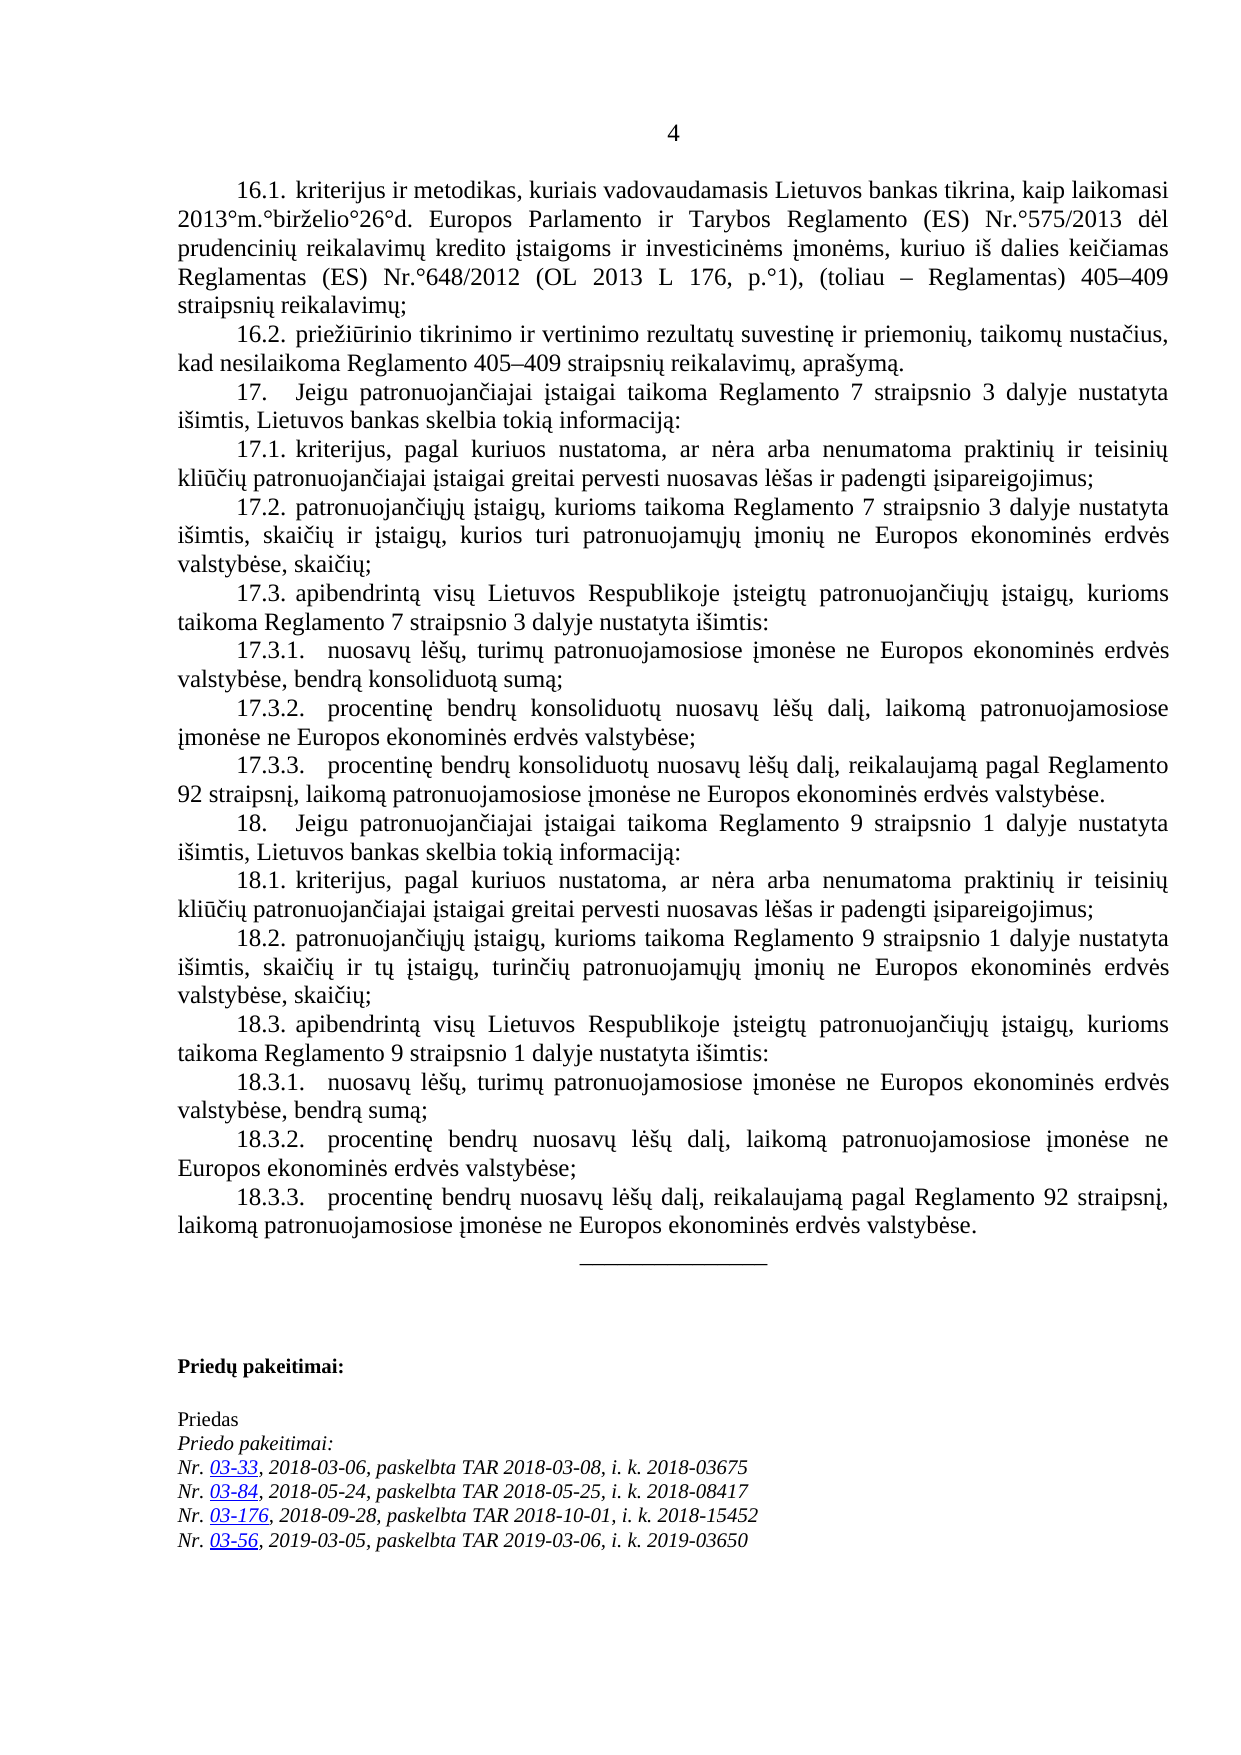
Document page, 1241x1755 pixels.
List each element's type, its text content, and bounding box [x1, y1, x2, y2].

text Priedų pakeitimai: [177, 1354, 1169, 1378]
text 18.3. apibendrintą visų Lietuvos Respublikoje įsteigtų patronuojančiųjų įstaigų, kurioms taikoma Reglamento 9 straipsnio 1 dalyje nustatyta išimtis: [177, 1009, 1169, 1067]
text 18. Jeigu patronuojančiajai įstaigai taikoma Reglamento 9 straipsnio 1 dalyje nustatyta išimtis, Lietuvos bankas skelbia tokią informaciją: [177, 808, 1169, 866]
text Nr. 03-84, 2018-05-24, paskelbta TAR 2018-05-25, i. k. 2018-08417 [177, 1479, 1169, 1503]
text 18.3.3. procentinę bendrų nuosavų lėšų dalį, reikalaujamą pagal Reglamento 92 straipsnį, laikomą patronuojamosiose įmonėse ne Europos ekonominės erdvės valstybėse. [177, 1182, 1169, 1239]
text 18.3.1. nuosavų lėšų, turimų patronuojamosiose įmonėse ne Europos ekonominės erdvės valstybėse, bendrą sumą; [177, 1067, 1169, 1124]
text 17.3.1. nuosavų lėšų, turimų patronuojamosiose įmonėse ne Europos ekonominės erdvės valstybėse, bendrą konsoliduotą sumą; [177, 636, 1169, 693]
text 17.3.3. procentinę bendrų konsoliduotų nuosavų lėšų dalį, reikalaujamą pagal Reglamento 92 straipsnį, laikomą patronuojamosiose įmonėse ne Europos ekonominės erdvės valstybėse. [177, 751, 1169, 808]
text 17.1. kriterijus, pagal kuriuos nustatoma, ar nėra arba nenumatoma praktinių ir teisinių kliūčių patronuojančiajai įstaigai greitai pervesti nuosavas lėšas ir padengti įsipareigojimus; [177, 434, 1169, 492]
text 18.1. kriterijus, pagal kuriuos nustatoma, ar nėra arba nenumatoma praktinių ir teisinių kliūčių patronuojančiajai įstaigai greitai pervesti nuosavas lėšas ir padengti įsipareigojimus; [177, 866, 1169, 923]
text 17.2. patronuojančiųjų įstaigų, kurioms taikoma Reglamento 7 straipsnio 3 dalyje nustatyta išimtis, skaičių ir įstaigų, kurios turi patronuojamųjų įmonių ne Europos ekonominės erdvės valstybėse, skaičių; [177, 492, 1169, 578]
text 16.2. priežiūrinio tikrinimo ir vertinimo rezultatų suvestinę ir priemonių, taikomų nustačius, kad nesilaikoma Reglamento 405–409 straipsnių reikalavimų, aprašymą. [177, 319, 1169, 377]
text 18.3.2. procentinę bendrų nuosavų lėšų dalį, laikomą patronuojamosiose įmonėse ne Europos ekonominės erdvės valstybėse; [177, 1124, 1169, 1182]
text Nr. 03-176, 2018-09-28, paskelbta TAR 2018-10-01, i. k. 2018-15452 [177, 1503, 1169, 1527]
text 17.3.2. procentinę bendrų konsoliduotų nuosavų lėšų dalį, laikomą patronuojamosiose įmonėse ne Europos ekonominės erdvės valstybėse; [177, 693, 1169, 751]
text Priedo pakeitimai: [177, 1431, 1169, 1455]
text 18.2. patronuojančiųjų įstaigų, kurioms taikoma Reglamento 9 straipsnio 1 dalyje nustatyta išimtis, skaičių ir tų įstaigų, turinčių patronuojamųjų įmonių ne Europos ekonominės erdvės valstybėse, skaičių; [177, 923, 1169, 1009]
text Nr. 03-33, 2018-03-06, paskelbta TAR 2018-03-08, i. k. 2018-03675 [177, 1455, 1169, 1479]
text _______________ [177, 1239, 1169, 1268]
text Nr. 03-56, 2019-03-05, paskelbta TAR 2019-03-06, i. k. 2019-03650 [177, 1527, 1169, 1552]
text Priedas [177, 1407, 1169, 1431]
text 16.1. kriterijus ir metodikas, kuriais vadovaudamasis Lietuvos bankas tikrina, kaip laikomasi 2013°m.°birželio°26°d. Europos Parlamento ir Tarybos Reglamento (ES) Nr.°575/2013 dėl prudencinių reikalavimų kredito įstaigoms ir investicinėms įmonėms, kuriuo iš dalies keičiamas Reglamentas (ES) Nr.°648/2012 (OL 2013 L 176, p.°1), (toliau – Reglamentas) 405–409 straipsnių reikalavimų; [177, 176, 1169, 319]
text 17.3. apibendrintą visų Lietuvos Respublikoje įsteigtų patronuojančiųjų įstaigų, kurioms taikoma Reglamento 7 straipsnio 3 dalyje nustatyta išimtis: [177, 578, 1169, 636]
text 17. Jeigu patronuojančiajai įstaigai taikoma Reglamento 7 straipsnio 3 dalyje nustatyta išimtis, Lietuvos bankas skelbia tokią informaciją: [177, 377, 1169, 434]
